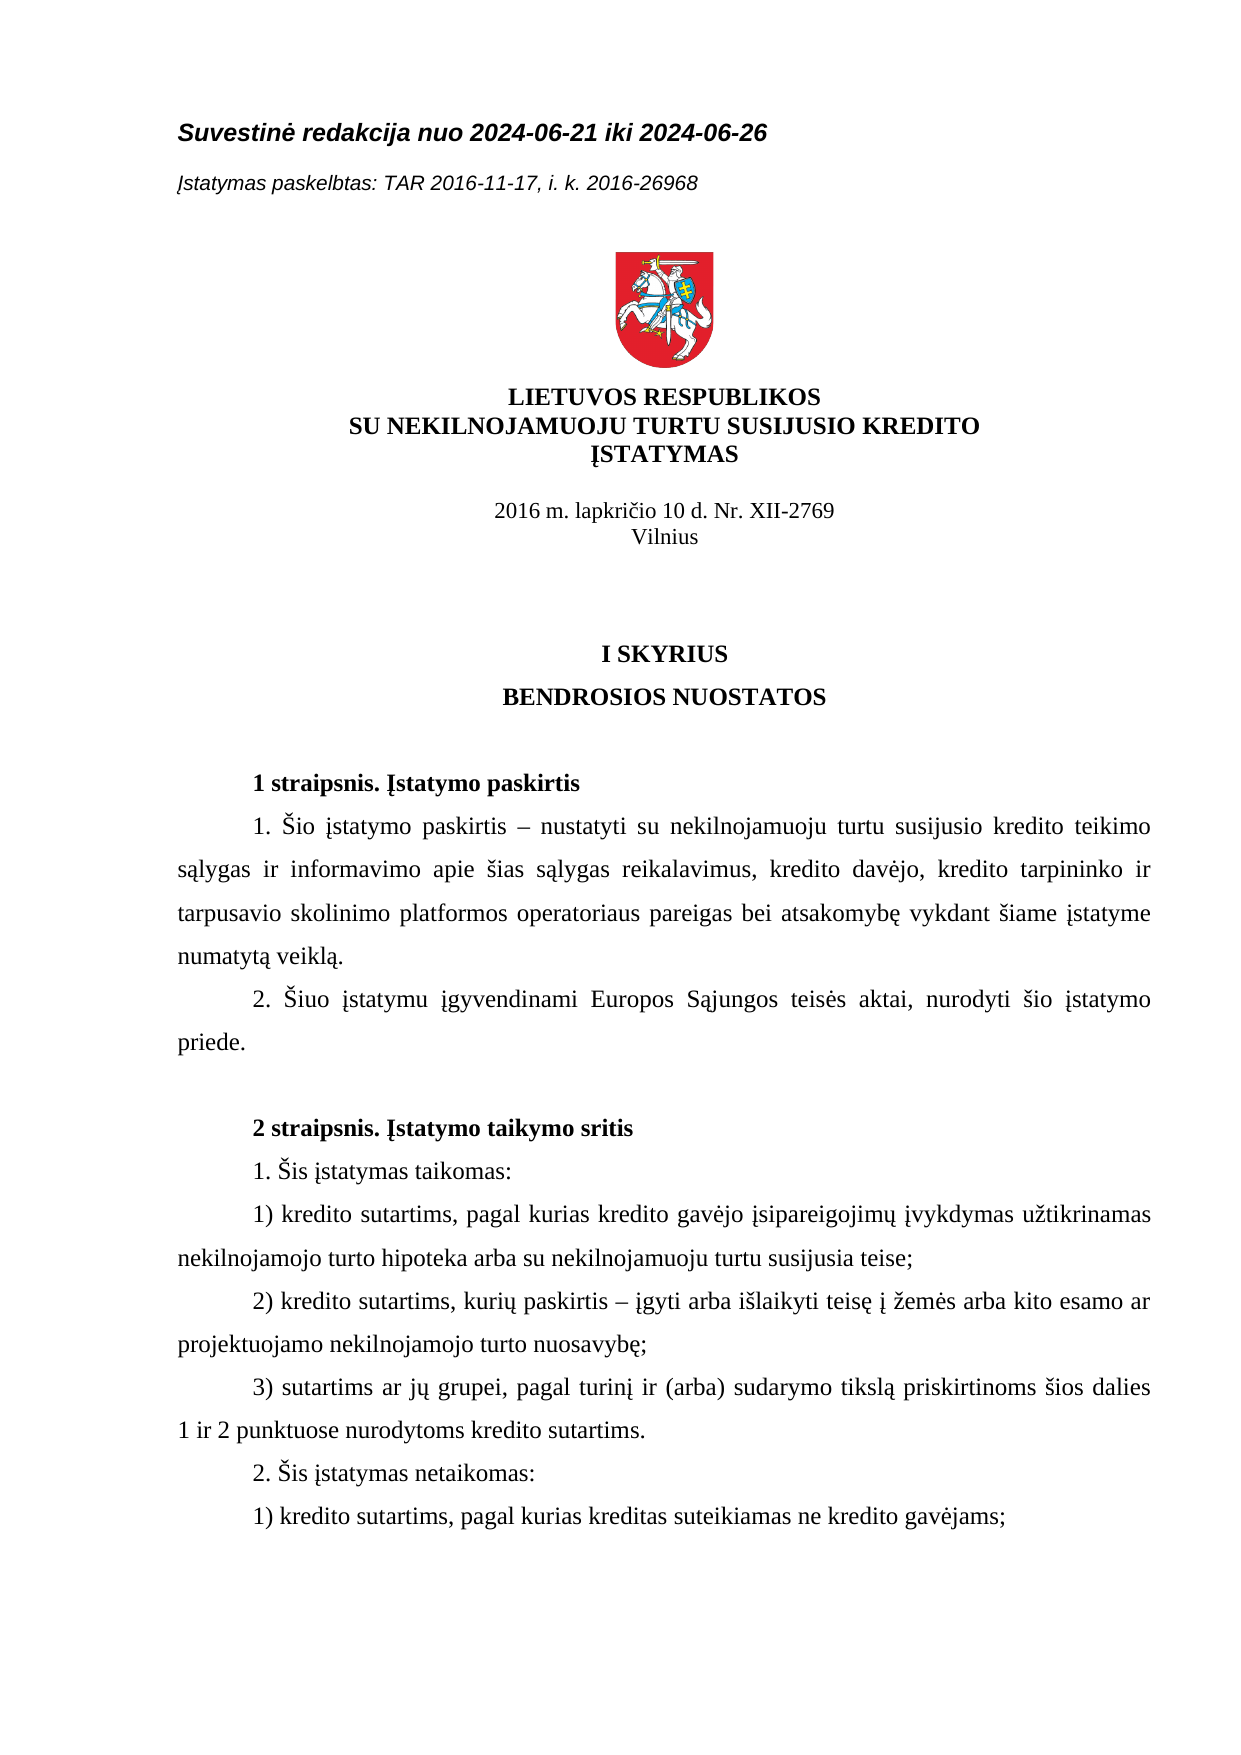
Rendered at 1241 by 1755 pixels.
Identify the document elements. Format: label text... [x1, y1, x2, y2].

text 1. Šio įstatymo paskirtis – nustatyti su nekilnojamuoju turtu susijusio kredito teikimo sąlygas ir informavimo apie šias sąlygas reikalavimus, kredito davėjo, kredito tarpininko ir tarpusavio skolinimo platformos operatoriaus pareigas bei atsakomybę vykdant šiame įstatyme numatytą veiklą. [177, 811, 1152, 969]
text BENDROSIOS NUOSTATOS [177, 682, 1152, 711]
text Įstatymas paskelbtas: TAR 2016-11-17, i. k. 2016-26968 [177, 171, 1152, 195]
text 1. Šis įstatymas taikomas: [177, 1156, 1152, 1185]
text SU NEKILNOJAMUOJU TURTU SUSIJUSIO KREDITO [177, 411, 1152, 439]
text 2. Šis įstatymas netaikomas: [177, 1458, 1152, 1487]
text 3) sutartims ar jų grupei, pagal turinį ir (arba) sudarymo tikslą priskirtinoms šios dalies 1 ir 2 punktuose nurodytoms kredito sutartims. [177, 1372, 1152, 1444]
text 1 straipsnis. Įstatymo paskirtis [177, 768, 1152, 797]
text LIETUVOS RESPUBLIKOS [177, 382, 1152, 411]
text Vilnius [177, 523, 1152, 550]
text 2. Šiuo įstatymu įgyvendinami Europos Sąjungos teisės aktai, nurodyti šio įstatymo priede. [177, 984, 1152, 1056]
text I SKYRIUS [177, 639, 1152, 668]
text 2) kredito sutartims, kurių paskirtis – įgyti arba išlaikyti teisę į žemės arba kito esamo ar projektuojamo nekilnojamojo turto nuosavybę; [177, 1286, 1152, 1358]
text ĮSTATYMAS [177, 439, 1152, 468]
text 2 straipsnis. Įstatymo taikymo sritis [177, 1113, 1152, 1142]
text 1) kredito sutartims, pagal kurias kredito gavėjo įsipareigojimų įvykdymas užtikrinamas nekilnojamojo turto hipoteka arba su nekilnojamuoju turtu susijusia teise; [177, 1199, 1152, 1271]
text 2016 m. lapkričio 10 d. Nr. XII-2769 [177, 497, 1152, 523]
text 1) kredito sutartims, pagal kurias kreditas suteikiamas ne kredito gavėjams; [177, 1501, 1152, 1530]
text Suvestinė redakcija nuo 2024-06-21 iki 2024-06-26 [177, 118, 1152, 147]
